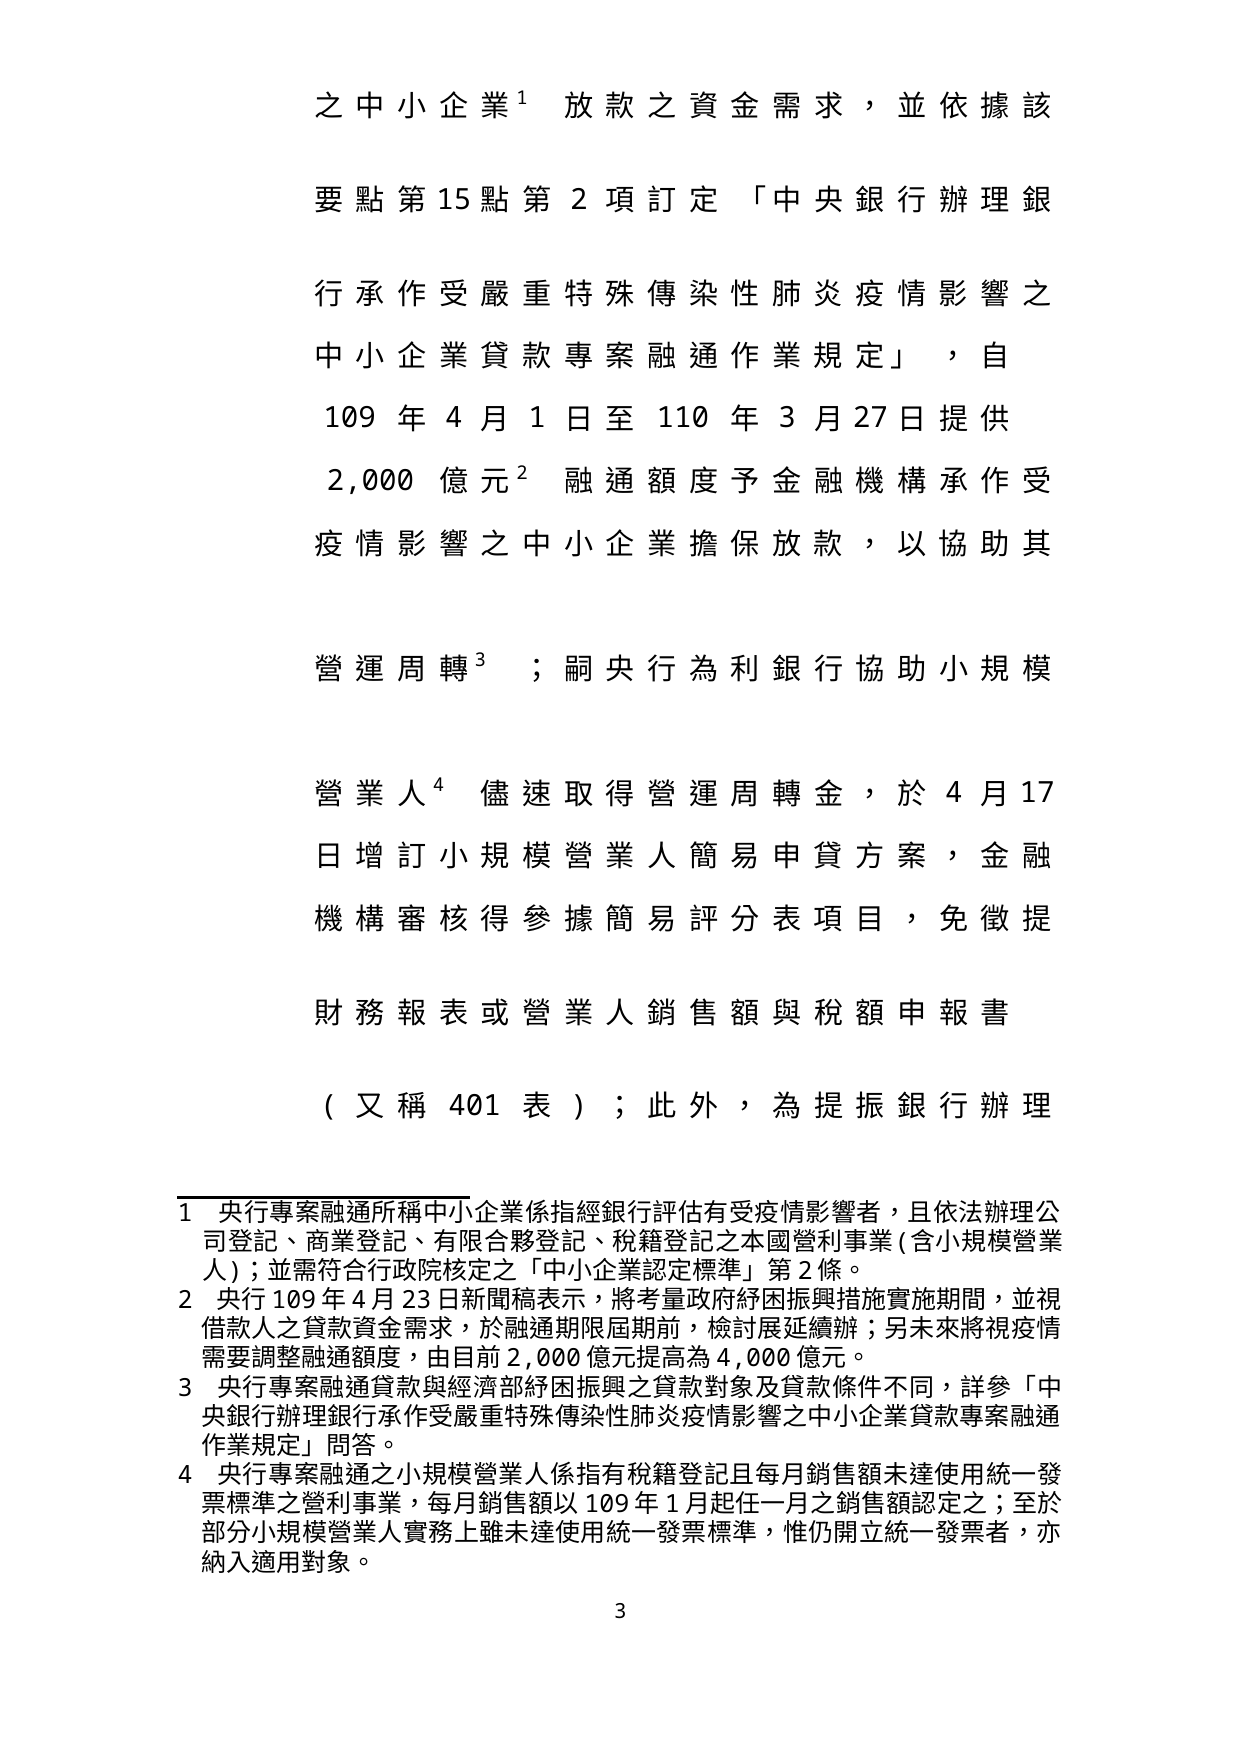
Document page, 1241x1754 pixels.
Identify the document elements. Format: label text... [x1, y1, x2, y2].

text 央行專案融通貸款與經濟部紓困振興之貸款對象及貸款條件不同，詳參「中央銀行辦理銀行承作受嚴重特殊傳染性肺炎疫情影響之中小企業貸款專案融通作業規定」問答。 [177, 1373, 1063, 1460]
text 央行專案融通所稱中小企業係指經銀行評估有受疫情影響者，且依法辦理公司登記、商業登記、有限合夥登記、稅籍登記之本國營利事業(含小規模營業人)；並需符合行政院核定之「中小企業認定標準」第2條。 [177, 1198, 1063, 1285]
text 2.提供金融機構專案融通資金：109年3月19日央行第20屆理事會第1次理監事聯席會議亦決議推出中小企業融通機制，同年月31日修正公布「中央銀行對銀行辦理融通作業要點」，該要點第14點規定，央行辦理擔保放款之再融通範圍包含支應銀行承作對受嚴重特殊傳染性肺炎疫情影響之中小企業放款之資金需求，並依據該要點第15點第2項訂定「中央銀行辦理銀行承作受嚴重特殊傳染性肺炎疫情影響之中小企業貸款專案融通作業規定」，自109年4月1日至110年3月27日提供2,000億元融通額度予金融機構承作受疫情影響之中小企業擔保放款，以協助其營運周轉；嗣央行為利銀行協助小規模營業人儘速取得營運周轉金，於4月17日增訂小規模營業人簡易申貸方案，金融機構審核得參據簡易評分表項目，免徵提財務報表或營業人銷售額與稅額申報書(又稱401表)；此外，為提振銀行辦理意願，自同年月27日起銀行向央行申請融通之適用利率由原0.25%降至0.1%；復考量小規模營業人與基層金融機構關係密切，自同年5月4日起將農漁會信用部及信用合作社納入小規模營業人簡易申貸方案(即C方案)之辦理機構。金融機構運用央行專案融通資金辦理專案貸款，依貸款對象、額度及擔保(保證)類別分為A、B及C等3種方案(詳附表2-2-1)，至貸款准駁與否、貸款期限及還款方式等，悉由承貸銀行依相關授信規定辦理。截至109年6月30日止，各金融機構合計受理10萬321戶，金額約902億6,504萬元，核准9萬3,185戶，金額約813億8,907萬元(詳附表2-2-2)。 [271, 0, 1058, 1125]
text 央行109年4月23日新聞稿表示，將考量政府紓困振興措施實施期間，並視借款人之貸款資金需求，於融通期限屆期前，檢討展延續辦；另未來將視疫情需要調整融通額度，由目前2,000億元提高為4,000億元。 [177, 1285, 1063, 1373]
text 央行專案融通之小規模營業人係指有稅籍登記且每月銷售額未達使用統一發票標準之營利事業，每月銷售額以109年1月起任一月之銷售額認定之；至於部分小規模營業人實務上雖未達使用統一發票標準，惟仍開立統一發票者，亦納入適用對象。 [177, 1460, 1063, 1577]
